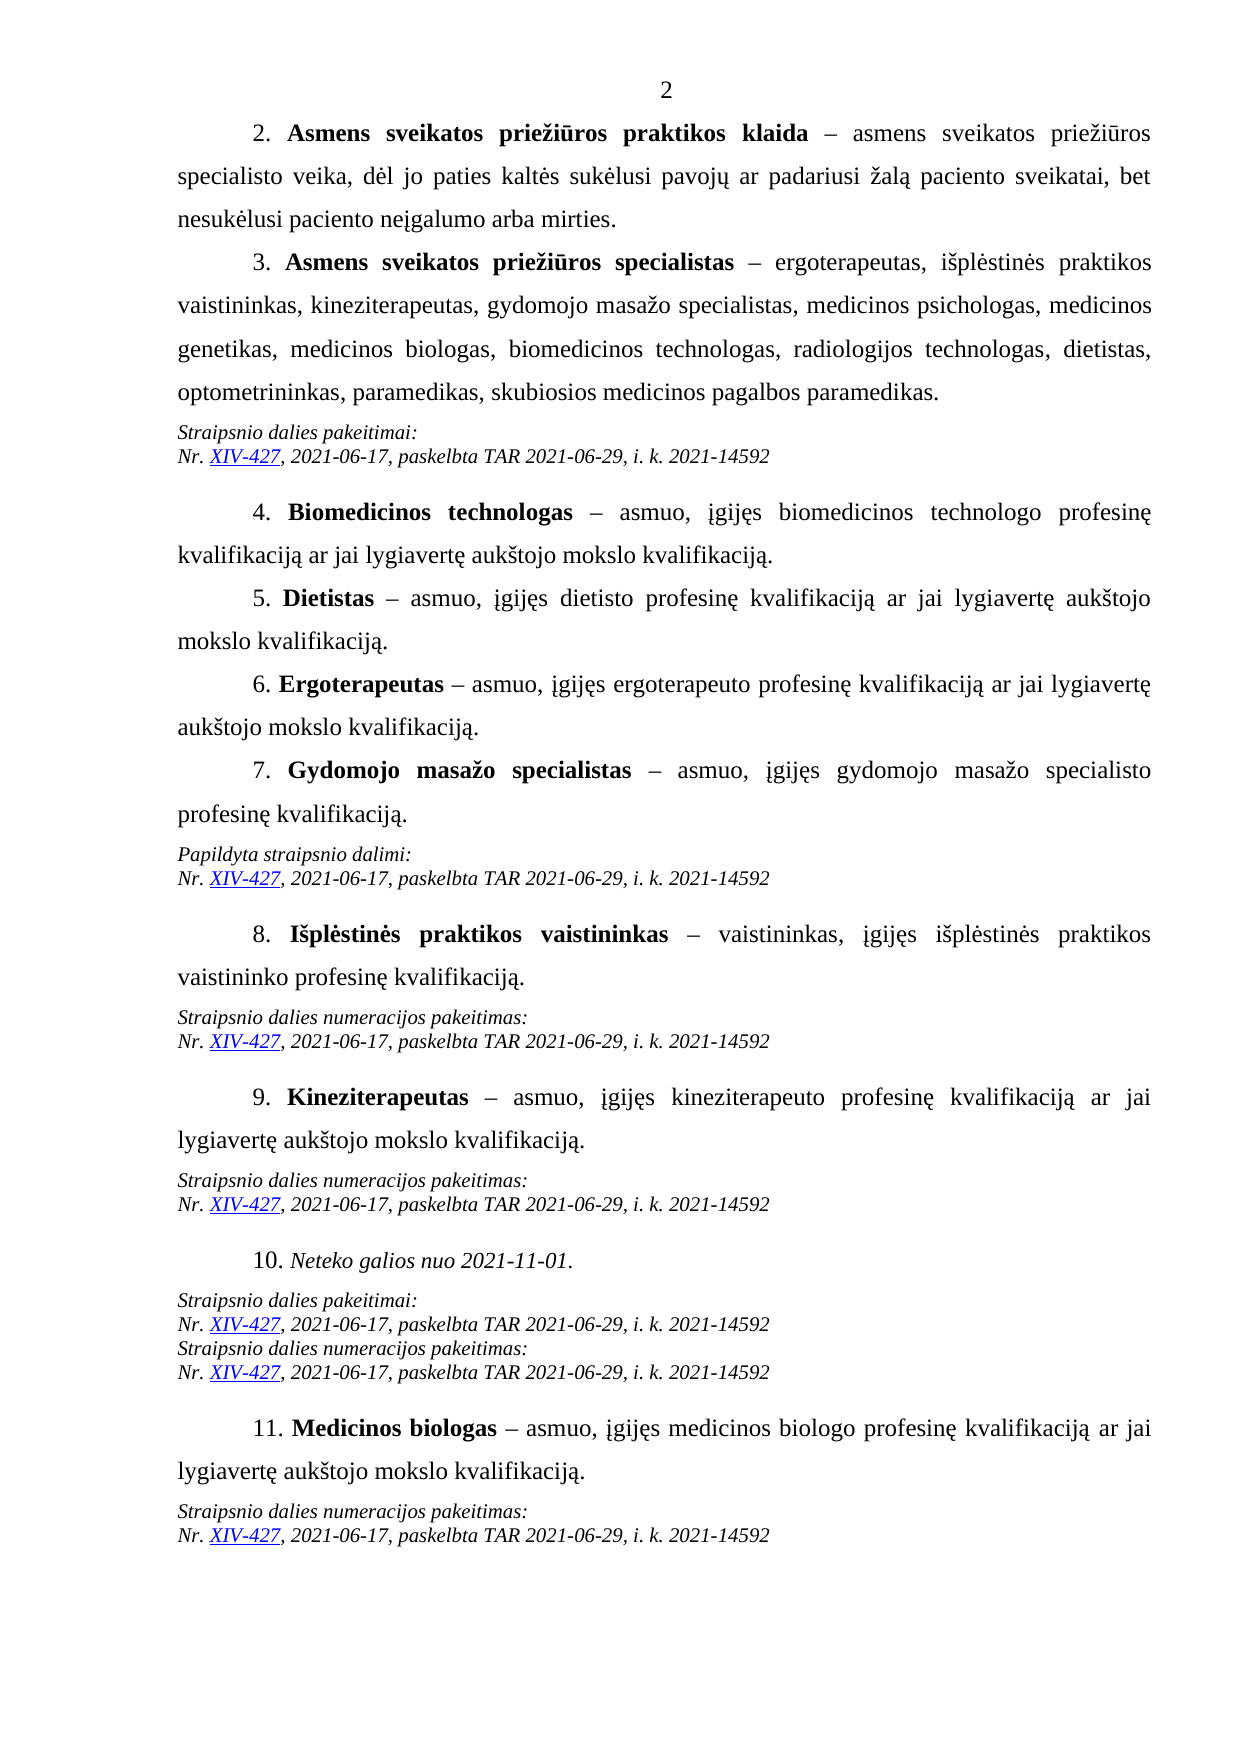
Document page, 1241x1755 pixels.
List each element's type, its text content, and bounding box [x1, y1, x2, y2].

text Nr. XIV-427, 2021-06-17, paskelbta TAR 2021-06-29, i. k. 2021-14592 [177, 1312, 1152, 1336]
text 2. Asmens sveikatos priežiūros praktikos klaida – asmens sveikatos priežiūros specialisto veika, dėl jo paties kaltės sukėlusi pavojų ar padariusi žalą paciento sveikatai, bet nesukėlusi paciento neįgalumo arba mirties. [177, 118, 1152, 233]
text Straipsnio dalies pakeitimai: [177, 420, 1152, 444]
text Nr. XIV-427, 2021-06-17, paskelbta TAR 2021-06-29, i. k. 2021-14592 [177, 1029, 1152, 1053]
text 11. Medicinos biologas – asmuo, įgijęs medicinos biologo profesinę kvalifikaciją ar jai lygiavertę aukštojo mokslo kvalifikaciją. [177, 1413, 1152, 1485]
text 4. Biomedicinos technologas – asmuo, įgijęs biomedicinos technologo profesinę kvalifikaciją ar jai lygiavertę aukštojo mokslo kvalifikaciją. [177, 497, 1152, 569]
text Papildyta straipsnio dalimi: [177, 842, 1152, 866]
text Straipsnio dalies numeracijos pakeitimas: [177, 1336, 1152, 1360]
text Straipsnio dalies numeracijos pakeitimas: [177, 1499, 1152, 1523]
text Nr. XIV-427, 2021-06-17, paskelbta TAR 2021-06-29, i. k. 2021-14592 [177, 1360, 1152, 1384]
text Straipsnio dalies numeracijos pakeitimas: [177, 1005, 1152, 1029]
text 9. Kineziterapeutas – asmuo, įgijęs kineziterapeuto profesinę kvalifikaciją ar jai lygiavertę aukštojo mokslo kvalifikaciją. [177, 1082, 1152, 1154]
text 10. Neteko galios nuo 2021-11-01. [177, 1245, 1152, 1274]
text Nr. XIV-427, 2021-06-17, paskelbta TAR 2021-06-29, i. k. 2021-14592 [177, 1523, 1152, 1547]
text Straipsnio dalies numeracijos pakeitimas: [177, 1168, 1152, 1192]
text Nr. XIV-427, 2021-06-17, paskelbta TAR 2021-06-29, i. k. 2021-14592 [177, 866, 1152, 890]
text Nr. XIV-427, 2021-06-17, paskelbta TAR 2021-06-29, i. k. 2021-14592 [177, 444, 1152, 468]
text 3. Asmens sveikatos priežiūros specialistas – ergoterapeutas, išplėstinės praktikos vaistininkas, kineziterapeutas, gydomojo masažo specialistas, medicinos psichologas, medicinos genetikas, medicinos biologas, biomedicinos technologas, radiologijos technologas, dietistas, optometrininkas, paramedikas, skubiosios medicinos pagalbos paramedikas. [177, 247, 1152, 406]
text Nr. XIV-427, 2021-06-17, paskelbta TAR 2021-06-29, i. k. 2021-14592 [177, 1192, 1152, 1216]
text 6. Ergoterapeutas – asmuo, įgijęs ergoterapeuto profesinę kvalifikaciją ar jai lygiavertę aukštojo mokslo kvalifikaciją. [177, 669, 1152, 741]
text 7. Gydomojo masažo specialistas – asmuo, įgijęs gydomojo masažo specialisto profesinę kvalifikaciją. [177, 756, 1152, 827]
text 5. Dietistas – asmuo, įgijęs dietisto profesinę kvalifikaciją ar jai lygiavertę aukštojo mokslo kvalifikaciją. [177, 583, 1152, 655]
text 8. Išplėstinės praktikos vaistininkas – vaistininkas, įgijęs išplėstinės praktikos vaistininko profesinę kvalifikaciją. [177, 919, 1152, 991]
text Straipsnio dalies pakeitimai: [177, 1288, 1152, 1312]
